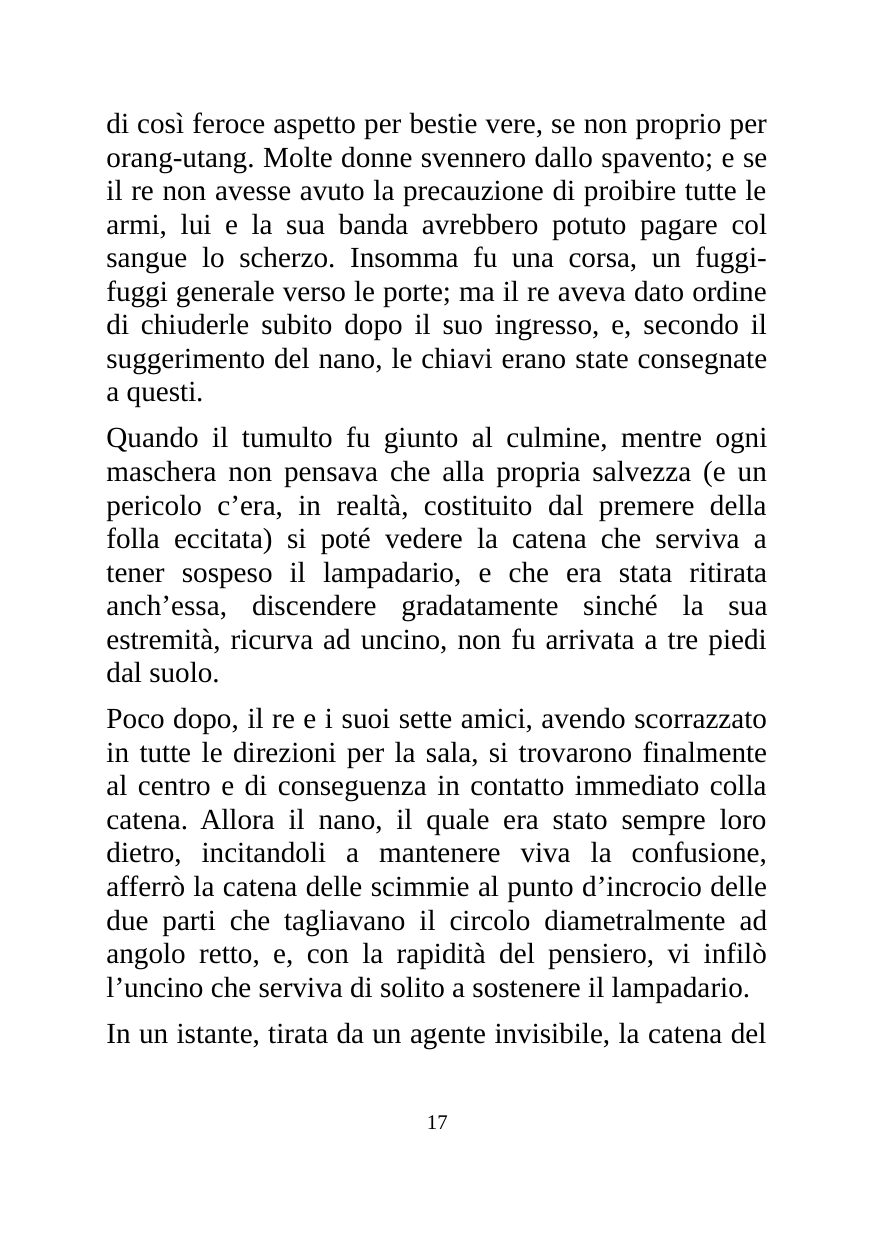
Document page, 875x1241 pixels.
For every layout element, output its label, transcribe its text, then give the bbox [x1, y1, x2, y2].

text Quando il tumulto fu giunto al culmine, mentre ogni maschera non pensava che alla propria salvezza (e un pericolo c’era, in realtà, costituito dal premere della folla eccitata) si poté vedere la catena che serviva a tener sospeso il lampadario, e che era stata ritirata anch’essa, discendere gradatamente sinché la sua estremità, ricurva ad uncino, non fu arrivata a tre piedi dal suolo. [106, 421, 768, 689]
text Poco dopo, il re e i suoi sette amici, avendo scorrazzato in tutte le direzioni per la sala, si trovarono finalmente al centro e di conseguenza in contatto immediato colla catena. Allora il nano, il quale era stato sempre loro dietro, incitandoli a mantenere viva la confusione, afferrò la catena delle scimmie al punto d’incrocio delle due parti che tagliavano il circolo diametralmente ad angolo retto, e, con la rapidità del pensiero, vi infilò l’uncino che serviva di solito a sostenere il lampadario. [106, 701, 768, 1003]
text di così feroce aspetto per bestie vere, se non proprio per orang-utang. Molte donne svennero dallo spavento; e se il re non avesse avuto la precauzione di proibire tutte le armi, lui e la sua banda avrebbero potuto pagare col sangue lo scherzo. Insomma fu una corsa, un fuggi-fuggi generale verso le porte; ma il re aveva dato ordine di chiuderle subito dopo il suo ingresso, e, secondo il suggerimento del nano, le chiavi erano state consegnate a questi. [106, 106, 768, 408]
text In un istante, tirata da un agente invisibile, la catena del [106, 1016, 768, 1049]
